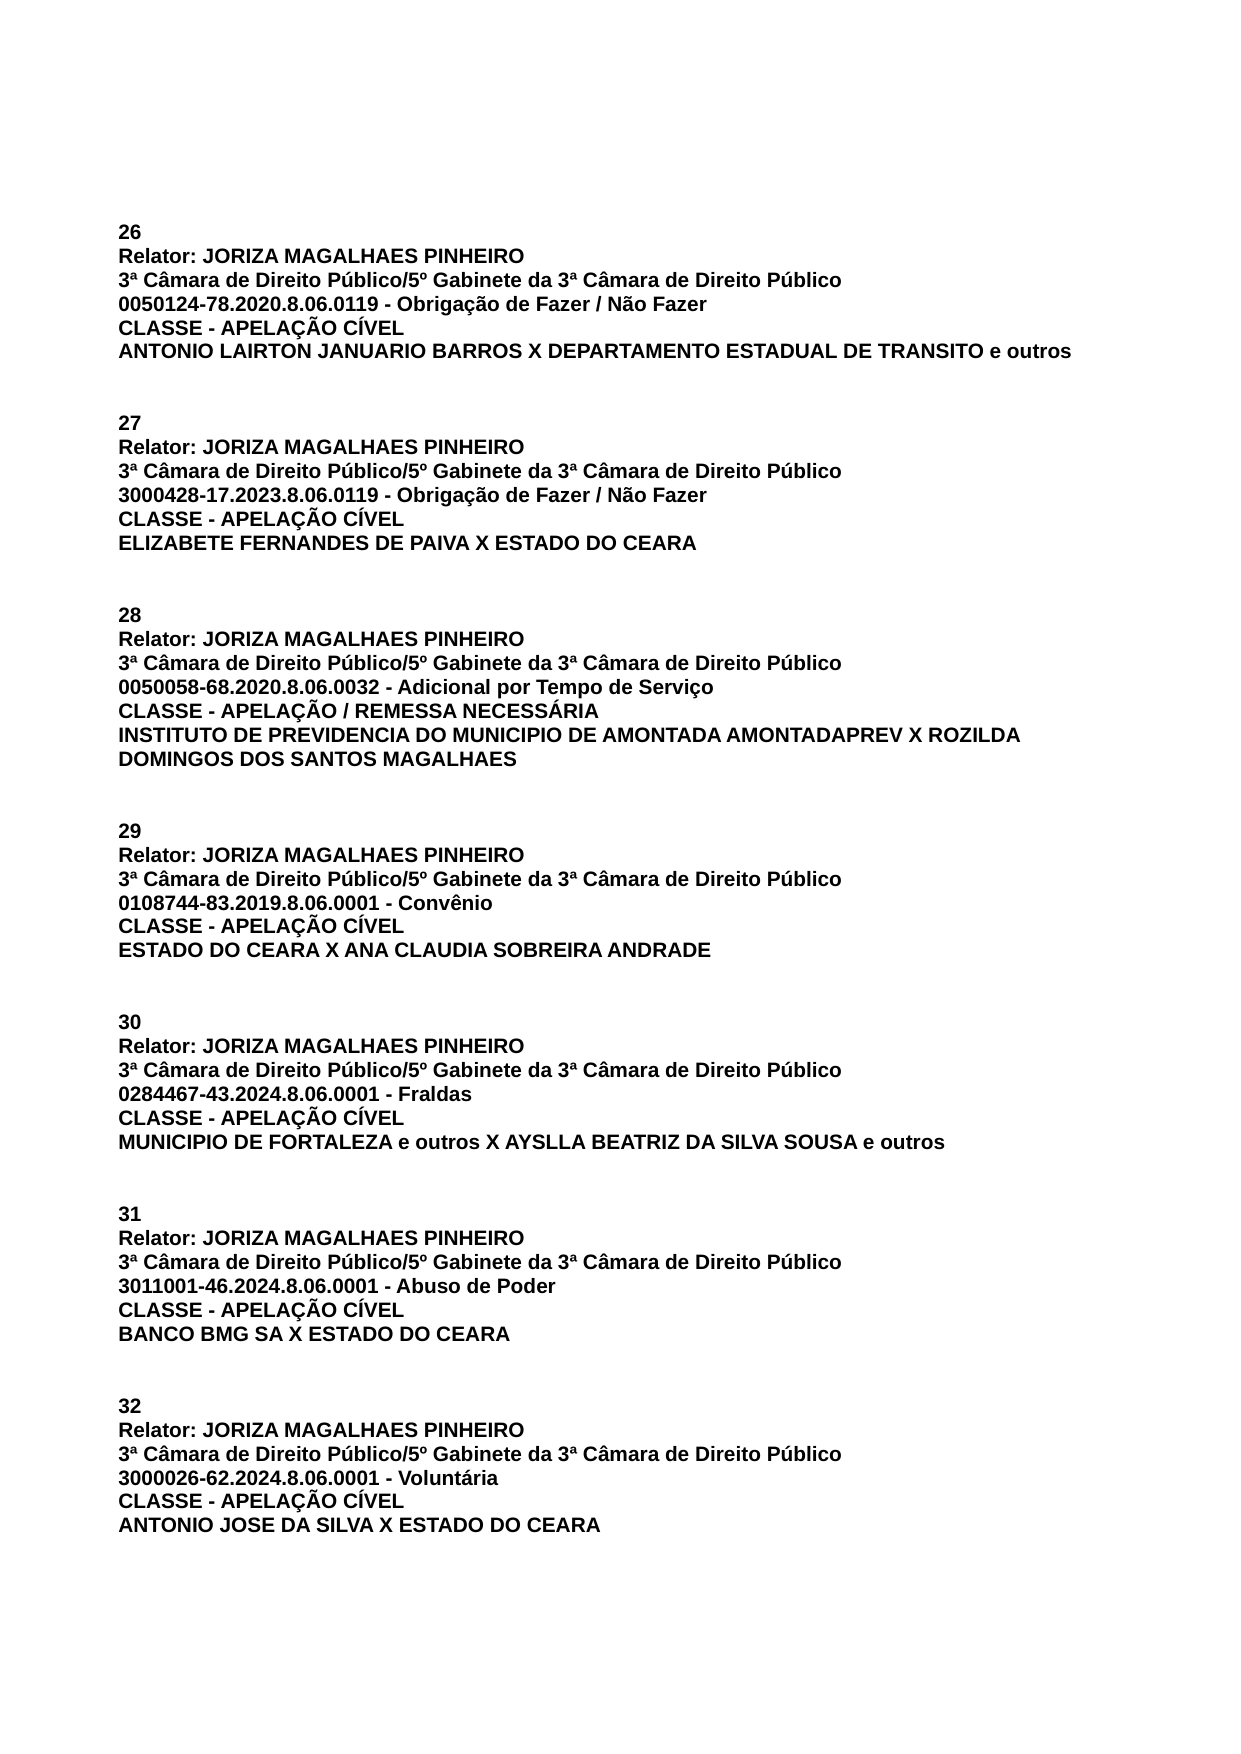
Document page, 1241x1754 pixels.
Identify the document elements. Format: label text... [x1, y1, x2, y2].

text BANCO BMG SA X ESTADO DO CEARA [118, 1322, 1122, 1346]
text Relator: JORIZA MAGALHAES PINHEIRO [118, 435, 1122, 459]
text MUNICIPIO DE FORTALEZA e outros X AYSLLA BEATRIZ DA SILVA SOUSA e outros [118, 1130, 1122, 1154]
text CLASSE - APELAÇÃO CÍVEL [118, 315, 1122, 339]
text ESTADO DO CEARA X ANA CLAUDIA SOBREIRA ANDRADE [118, 938, 1122, 962]
text 31 [118, 1202, 1122, 1226]
text 0050124-78.2020.8.06.0119 - Obrigação de Fazer / Não Fazer [118, 291, 1122, 315]
text CLASSE - APELAÇÃO / REMESSA NECESSÁRIA [118, 699, 1122, 723]
text Relator: JORIZA MAGALHAES PINHEIRO [118, 1226, 1122, 1250]
text 0108744-83.2019.8.06.0001 - Convênio [118, 890, 1122, 914]
text ELIZABETE FERNANDES DE PAIVA X ESTADO DO CEARA [118, 531, 1122, 555]
text 28 [118, 603, 1122, 627]
text 0050058-68.2020.8.06.0032 - Adicional por Tempo de Serviço [118, 675, 1122, 699]
text CLASSE - APELAÇÃO CÍVEL [118, 914, 1122, 938]
text 32 [118, 1393, 1122, 1417]
text CLASSE - APELAÇÃO CÍVEL [118, 1106, 1122, 1130]
text 3ª Câmara de Direito Público/5º Gabinete da 3ª Câmara de Direito Público [118, 1058, 1122, 1082]
text 27 [118, 411, 1122, 435]
text ANTONIO JOSE DA SILVA X ESTADO DO CEARA [118, 1513, 1122, 1537]
text 3ª Câmara de Direito Público/5º Gabinete da 3ª Câmara de Direito Público [118, 1441, 1122, 1465]
text Relator: JORIZA MAGALHAES PINHEIRO [118, 1417, 1122, 1441]
text 30 [118, 1010, 1122, 1034]
text CLASSE - APELAÇÃO CÍVEL [118, 507, 1122, 531]
text 3000428-17.2023.8.06.0119 - Obrigação de Fazer / Não Fazer [118, 483, 1122, 507]
text 3ª Câmara de Direito Público/5º Gabinete da 3ª Câmara de Direito Público [118, 651, 1122, 675]
text INSTITUTO DE PREVIDENCIA DO MUNICIPIO DE AMONTADA AMONTADAPREV X ROZILDA DOMINGOS DOS SANTOS MAGALHAES [118, 723, 1122, 771]
text CLASSE - APELAÇÃO CÍVEL [118, 1298, 1122, 1322]
text ANTONIO LAIRTON JANUARIO BARROS X DEPARTAMENTO ESTADUAL DE TRANSITO e outros [118, 339, 1122, 363]
text 3ª Câmara de Direito Público/5º Gabinete da 3ª Câmara de Direito Público [118, 1250, 1122, 1274]
text Relator: JORIZA MAGALHAES PINHEIRO [118, 842, 1122, 866]
text 3ª Câmara de Direito Público/5º Gabinete da 3ª Câmara de Direito Público [118, 866, 1122, 890]
text 26 [118, 219, 1122, 243]
text 3ª Câmara de Direito Público/5º Gabinete da 3ª Câmara de Direito Público [118, 459, 1122, 483]
text 29 [118, 818, 1122, 842]
text Relator: JORIZA MAGALHAES PINHEIRO [118, 243, 1122, 267]
text 3011001-46.2024.8.06.0001 - Abuso de Poder [118, 1274, 1122, 1298]
text 3000026-62.2024.8.06.0001 - Voluntária [118, 1465, 1122, 1489]
text Relator: JORIZA MAGALHAES PINHEIRO [118, 627, 1122, 651]
text 3ª Câmara de Direito Público/5º Gabinete da 3ª Câmara de Direito Público [118, 267, 1122, 291]
text CLASSE - APELAÇÃO CÍVEL [118, 1489, 1122, 1513]
text Relator: JORIZA MAGALHAES PINHEIRO [118, 1034, 1122, 1058]
text 0284467-43.2024.8.06.0001 - Fraldas [118, 1082, 1122, 1106]
